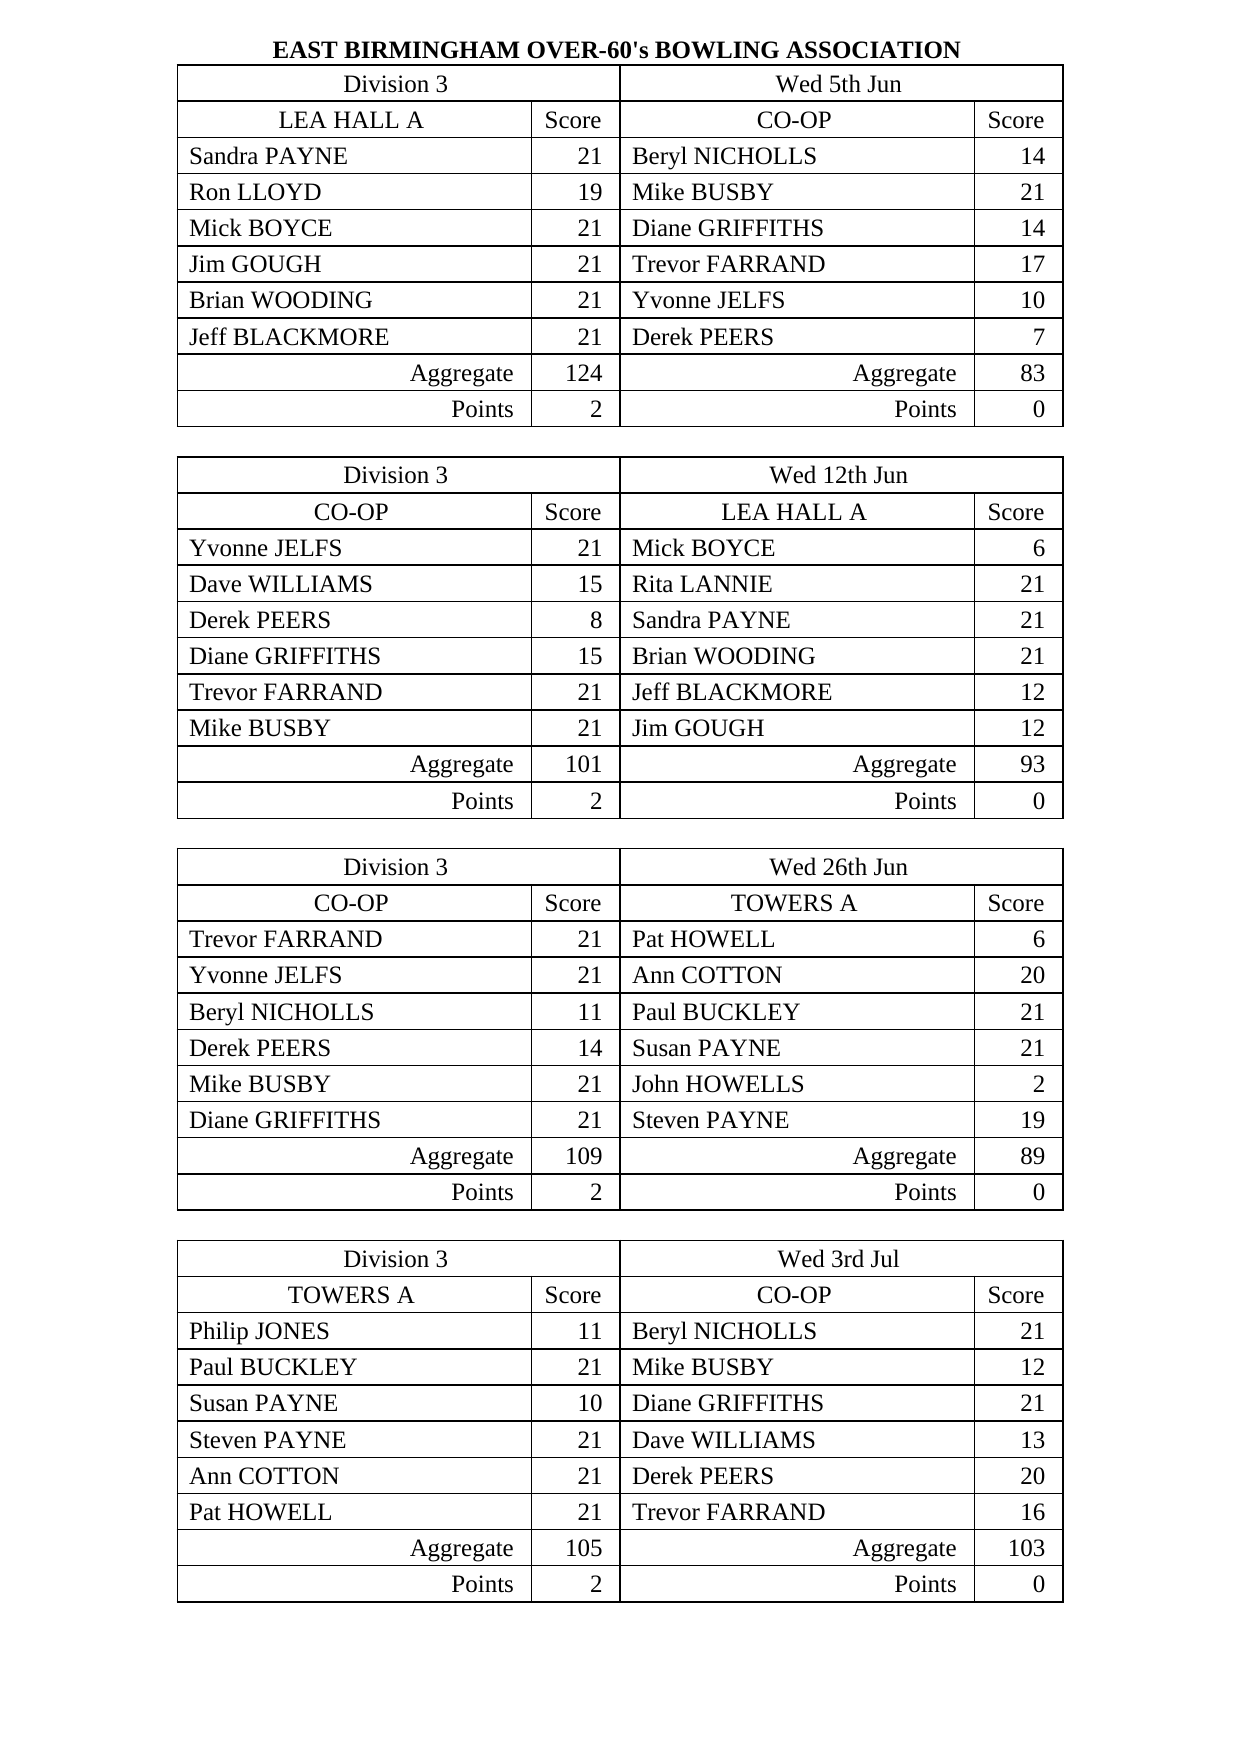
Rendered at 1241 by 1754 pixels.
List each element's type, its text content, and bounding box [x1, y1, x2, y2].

table_cell TOWERS A [621, 886, 974, 920]
table_cell Yvonne JELFS [178, 958, 531, 992]
table_cell Jim GOUGH [178, 247, 531, 281]
table_cell Trevor FARRAND [178, 922, 531, 956]
table_cell 21 [532, 283, 619, 317]
table_cell 21 [975, 638, 1062, 673]
table_header Wed 5th Jun [621, 66, 1062, 100]
table_cell LEA HALL A [621, 494, 974, 528]
table_cell 21 [532, 1494, 619, 1529]
table_cell Pat HOWELL [621, 922, 974, 956]
table_cell 89 [975, 1138, 1062, 1173]
table_cell Points [621, 783, 974, 817]
table_cell Trevor FARRAND [621, 247, 974, 281]
table_cell 13 [975, 1422, 1062, 1456]
table_cell Points [178, 391, 531, 426]
table_cell 21 [532, 247, 619, 281]
table_cell 14 [975, 210, 1062, 245]
table_cell 2 [532, 391, 619, 426]
table_cell Derek PEERS [178, 1030, 531, 1064]
table_cell John HOWELLS [621, 1066, 974, 1101]
table_cell Steven PAYNE [621, 1102, 974, 1137]
table_cell Derek PEERS [621, 319, 974, 353]
table_cell Score [532, 886, 619, 920]
table_cell Aggregate [621, 1530, 974, 1565]
table_cell TOWERS A [178, 1277, 531, 1312]
table_cell Aggregate [178, 1530, 531, 1565]
table_cell 10 [975, 283, 1062, 317]
table_cell 21 [532, 1350, 619, 1384]
table_cell Aggregate [621, 1138, 974, 1173]
table_cell 21 [975, 1313, 1062, 1348]
table_cell 0 [975, 391, 1062, 426]
table_cell 21 [975, 994, 1062, 1028]
table_cell Pat HOWELL [178, 1494, 531, 1529]
table_cell 14 [975, 138, 1062, 173]
table_cell Aggregate [621, 355, 974, 389]
table_header Wed 26th Jun [621, 849, 1062, 884]
table_cell CO-OP [178, 494, 531, 528]
table_cell 21 [532, 1458, 619, 1492]
table_cell Yvonne JELFS [621, 283, 974, 317]
table_cell Dave WILLIAMS [178, 566, 531, 601]
table_cell Steven PAYNE [178, 1422, 531, 1456]
table_cell Diane GRIFFITHS [178, 1102, 531, 1137]
table_cell Yvonne JELFS [178, 530, 531, 564]
table_cell Diane GRIFFITHS [178, 638, 531, 673]
table_cell 93 [975, 747, 1062, 781]
table_cell 21 [532, 958, 619, 992]
table_cell 21 [532, 1102, 619, 1137]
table_cell CO-OP [178, 886, 531, 920]
table_cell 17 [975, 247, 1062, 281]
table_cell 19 [975, 1102, 1062, 1137]
table_cell Susan PAYNE [621, 1030, 974, 1064]
table_cell 21 [975, 602, 1062, 637]
table_cell 0 [975, 1566, 1062, 1601]
table_cell Susan PAYNE [178, 1386, 531, 1420]
table_cell Dave WILLIAMS [621, 1422, 974, 1456]
table_cell Aggregate [621, 747, 974, 781]
table_cell 83 [975, 355, 1062, 389]
table_cell 6 [975, 530, 1062, 564]
table_cell 21 [532, 319, 619, 353]
table_cell Ann COTTON [178, 1458, 531, 1492]
table_cell 21 [532, 711, 619, 745]
table_cell 0 [975, 783, 1062, 817]
table_cell 20 [975, 958, 1062, 992]
table_cell 21 [975, 174, 1062, 209]
table_cell Beryl NICHOLLS [621, 1313, 974, 1348]
table_cell Aggregate [178, 1138, 531, 1173]
table_header Division 3 [178, 849, 619, 884]
table_cell 15 [532, 638, 619, 673]
table_cell CO-OP [621, 102, 974, 136]
table_cell Aggregate [178, 355, 531, 389]
table_cell Score [975, 886, 1062, 920]
table_cell Paul BUCKLEY [178, 1350, 531, 1384]
table_cell 21 [975, 566, 1062, 601]
table_cell Points [178, 1566, 531, 1601]
table_header Division 3 [178, 458, 619, 492]
table_cell Mick BOYCE [621, 530, 974, 564]
table_cell 20 [975, 1458, 1062, 1492]
table_cell 21 [532, 1066, 619, 1101]
table_cell Mike BUSBY [178, 711, 531, 745]
table_cell 21 [532, 922, 619, 956]
table_cell Derek PEERS [178, 602, 531, 637]
table_cell 21 [975, 1386, 1062, 1420]
table_cell 2 [975, 1066, 1062, 1101]
table_cell 21 [975, 1030, 1062, 1064]
table_cell 11 [532, 1313, 619, 1348]
table_cell 21 [532, 210, 619, 245]
table_cell Score [975, 102, 1062, 136]
table_cell CO-OP [621, 1277, 974, 1312]
table_cell Beryl NICHOLLS [178, 994, 531, 1028]
table_cell 21 [532, 675, 619, 709]
table_cell Philip JONES [178, 1313, 531, 1348]
table_cell 21 [532, 138, 619, 173]
table_cell Diane GRIFFITHS [621, 1386, 974, 1420]
table_cell Derek PEERS [621, 1458, 974, 1492]
table_cell 2 [532, 783, 619, 817]
table_cell Points [621, 1175, 974, 1209]
table_cell Score [975, 1277, 1062, 1312]
table_cell 16 [975, 1494, 1062, 1529]
table_cell Mike BUSBY [621, 174, 974, 209]
table_cell 2 [532, 1175, 619, 1209]
table_cell Brian WOODING [178, 283, 531, 317]
table_cell Points [621, 1566, 974, 1601]
table_cell 21 [532, 1422, 619, 1456]
table_cell Ann COTTON [621, 958, 974, 992]
table_header Wed 3rd Jul [621, 1241, 1062, 1276]
table_cell 6 [975, 922, 1062, 956]
table_cell 19 [532, 174, 619, 209]
table_cell Jim GOUGH [621, 711, 974, 745]
table_cell Rita LANNIE [621, 566, 974, 601]
table_header Division 3 [178, 1241, 619, 1276]
table_cell Beryl NICHOLLS [621, 138, 974, 173]
table_cell 10 [532, 1386, 619, 1420]
table_cell 109 [532, 1138, 619, 1173]
table_cell Paul BUCKLEY [621, 994, 974, 1028]
table_cell Score [975, 494, 1062, 528]
table_cell Jeff BLACKMORE [621, 675, 974, 709]
table_cell Points [178, 1175, 531, 1209]
table_cell 0 [975, 1175, 1062, 1209]
table_header Wed 12th Jun [621, 458, 1062, 492]
table_header Division 3 [178, 66, 619, 100]
table_cell 11 [532, 994, 619, 1028]
table_cell Ron LLOYD [178, 174, 531, 209]
table_cell 101 [532, 747, 619, 781]
table_cell Jeff BLACKMORE [178, 319, 531, 353]
table_cell Mick BOYCE [178, 210, 531, 245]
table_cell Mike BUSBY [178, 1066, 531, 1101]
table_cell LEA HALL A [178, 102, 531, 136]
table_cell 105 [532, 1530, 619, 1565]
table_cell 12 [975, 675, 1062, 709]
table_cell Trevor FARRAND [178, 675, 531, 709]
table_cell Aggregate [178, 747, 531, 781]
table_cell Mike BUSBY [621, 1350, 974, 1384]
table_cell 15 [532, 566, 619, 601]
table_cell 12 [975, 1350, 1062, 1384]
table_cell 103 [975, 1530, 1062, 1565]
table_cell 7 [975, 319, 1062, 353]
table_cell Score [532, 102, 619, 136]
table_cell Sandra PAYNE [178, 138, 531, 173]
table_cell Score [532, 494, 619, 528]
table_cell Diane GRIFFITHS [621, 210, 974, 245]
table_cell 8 [532, 602, 619, 637]
table_cell Points [178, 783, 531, 817]
table_cell Trevor FARRAND [621, 1494, 974, 1529]
table_cell Score [532, 1277, 619, 1312]
table_cell Points [621, 391, 974, 426]
table_cell 2 [532, 1566, 619, 1601]
table_cell 124 [532, 355, 619, 389]
table_cell 14 [532, 1030, 619, 1064]
table_cell 21 [532, 530, 619, 564]
table_cell Brian WOODING [621, 638, 974, 673]
table_cell 12 [975, 711, 1062, 745]
table_cell Sandra PAYNE [621, 602, 974, 637]
